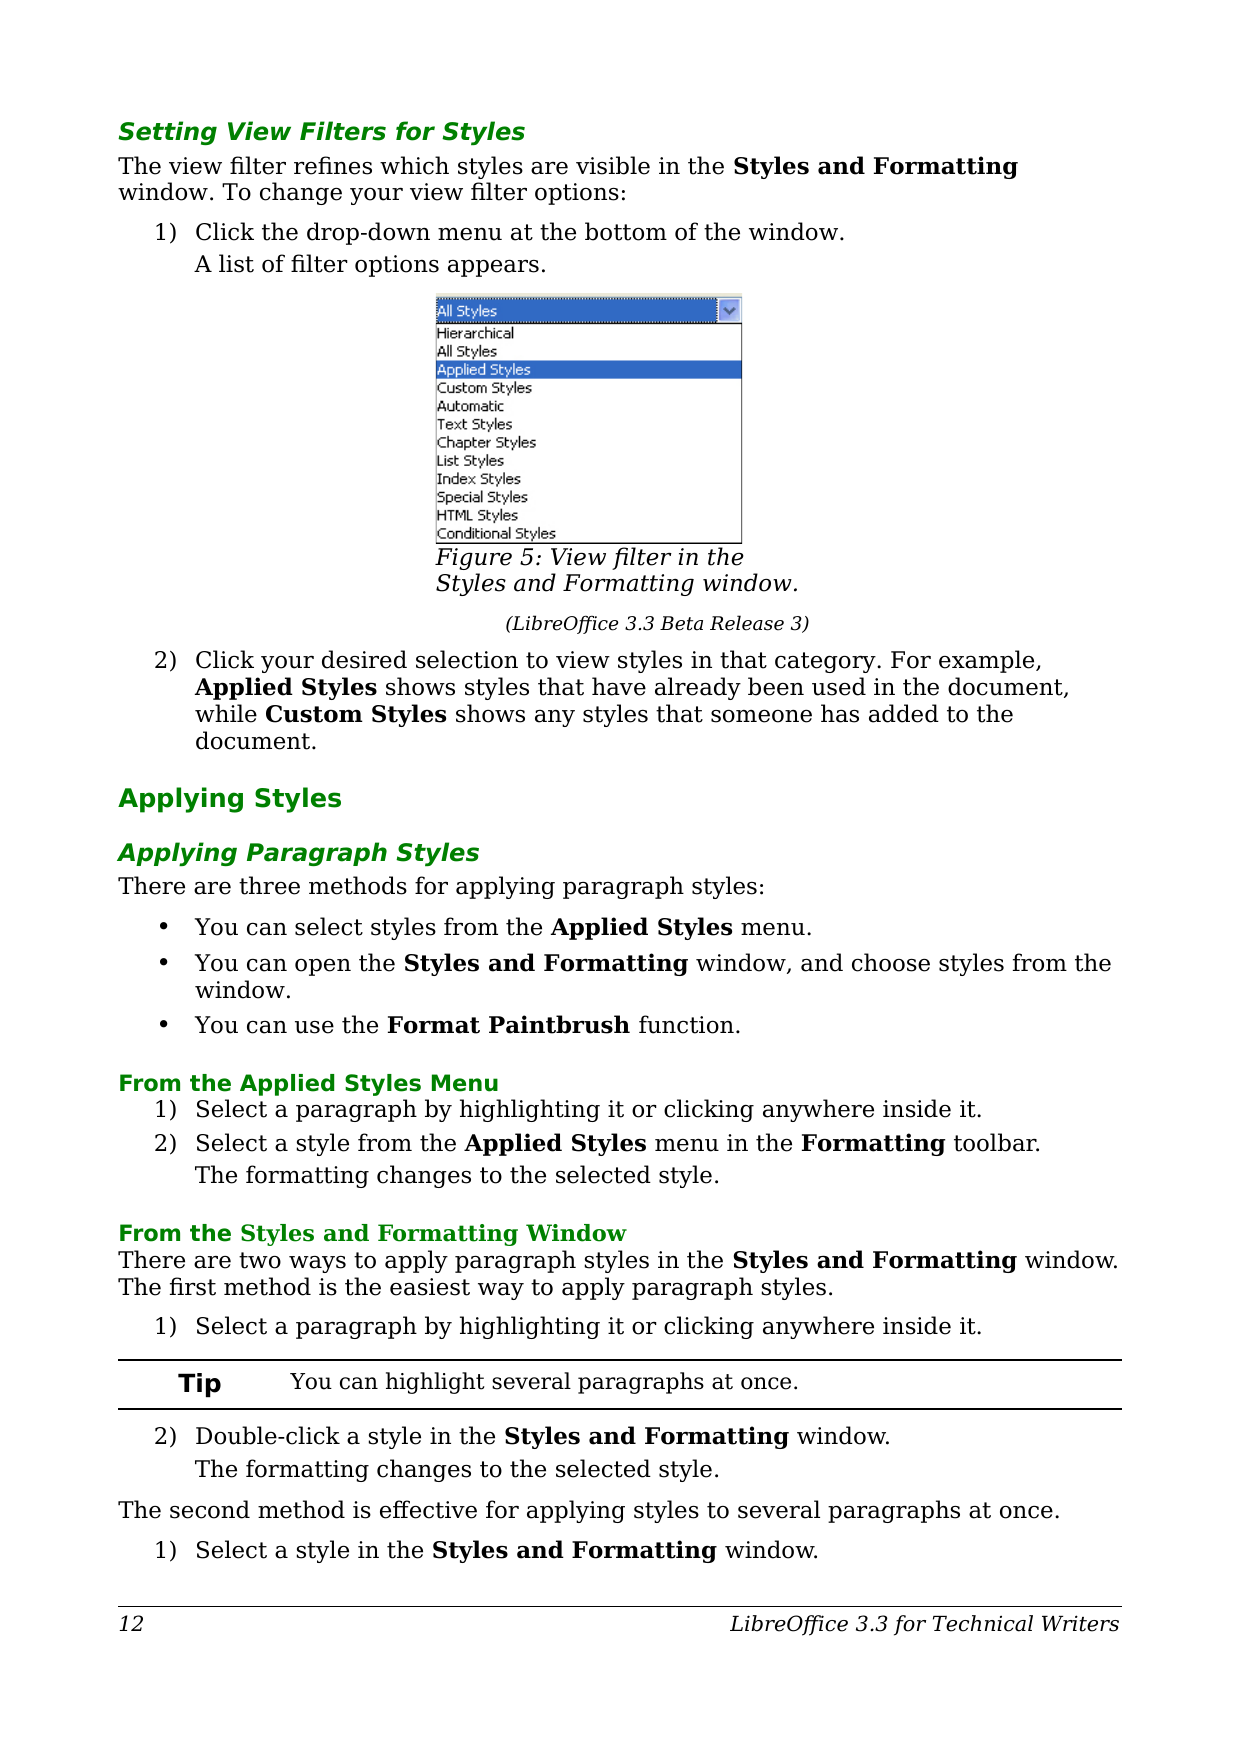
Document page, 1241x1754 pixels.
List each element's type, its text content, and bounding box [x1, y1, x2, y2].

table_header You can highlight several paragraphs at once. [281, 1361, 1122, 1408]
text The view filter refines which styles are visible in the Styles and Formatting window. To change your view filter options: [118, 153, 1122, 206]
text There are two ways to apply paragraph styles in the Styles and Formatting window. The first method is the easiest way to apply paragraph styles. [118, 1247, 1122, 1301]
list You can open the Styles and Formatting window, and choose styles from the window. [156, 948, 1122, 1004]
text Figure 5: View filter in the Styles and Formatting window. [436, 293, 805, 597]
subtitle From the Styles and Formatting Window [118, 1221, 1122, 1247]
list You can select styles from the Applied Styles menu. [156, 912, 1122, 942]
table_header Tip [118, 1361, 281, 1408]
list A list of filter options appears. [194, 252, 1122, 278]
list Click your desired selection to view styles in that category. For example, Applied Styles shows styles that have already been used in the document, while Custom Styles shows any styles that someone has added to the document. [177, 647, 1122, 754]
text There are three methods for applying paragraph styles: [118, 873, 1122, 900]
list Select a style in the Styles and Formatting window. [177, 1537, 1122, 1563]
list Select a paragraph by highlighting it or clicking anywhere inside it. [177, 1097, 1122, 1123]
text The second method is effective for applying styles to several paragraphs at once. [118, 1497, 1122, 1524]
list (LibreOffice 3.3 Beta Release 3) [194, 613, 1122, 634]
subtitle Setting View Filters for Styles [118, 118, 1122, 146]
subtitle From the Applied Styles Menu [118, 1070, 1122, 1097]
list Select a style from the Applied Styles menu in the Formatting toolbar. [177, 1129, 1122, 1156]
subtitle Applying Styles [118, 784, 1122, 813]
picture [435, 293, 743, 544]
list The formatting changes to the selected style. [194, 1456, 1122, 1482]
list The formatting changes to the selected style. [194, 1163, 1122, 1189]
subtitle Applying Paragraph Styles [118, 839, 1122, 867]
list Select a paragraph by highlighting it or clicking anywhere inside it. [177, 1313, 1122, 1340]
list Double-click a style in the Styles and Formatting window. [177, 1422, 1122, 1449]
list You can use the Format Paintbrush function. [156, 1010, 1122, 1039]
list Click the drop-down menu at the bottom of the window. [177, 219, 1122, 245]
